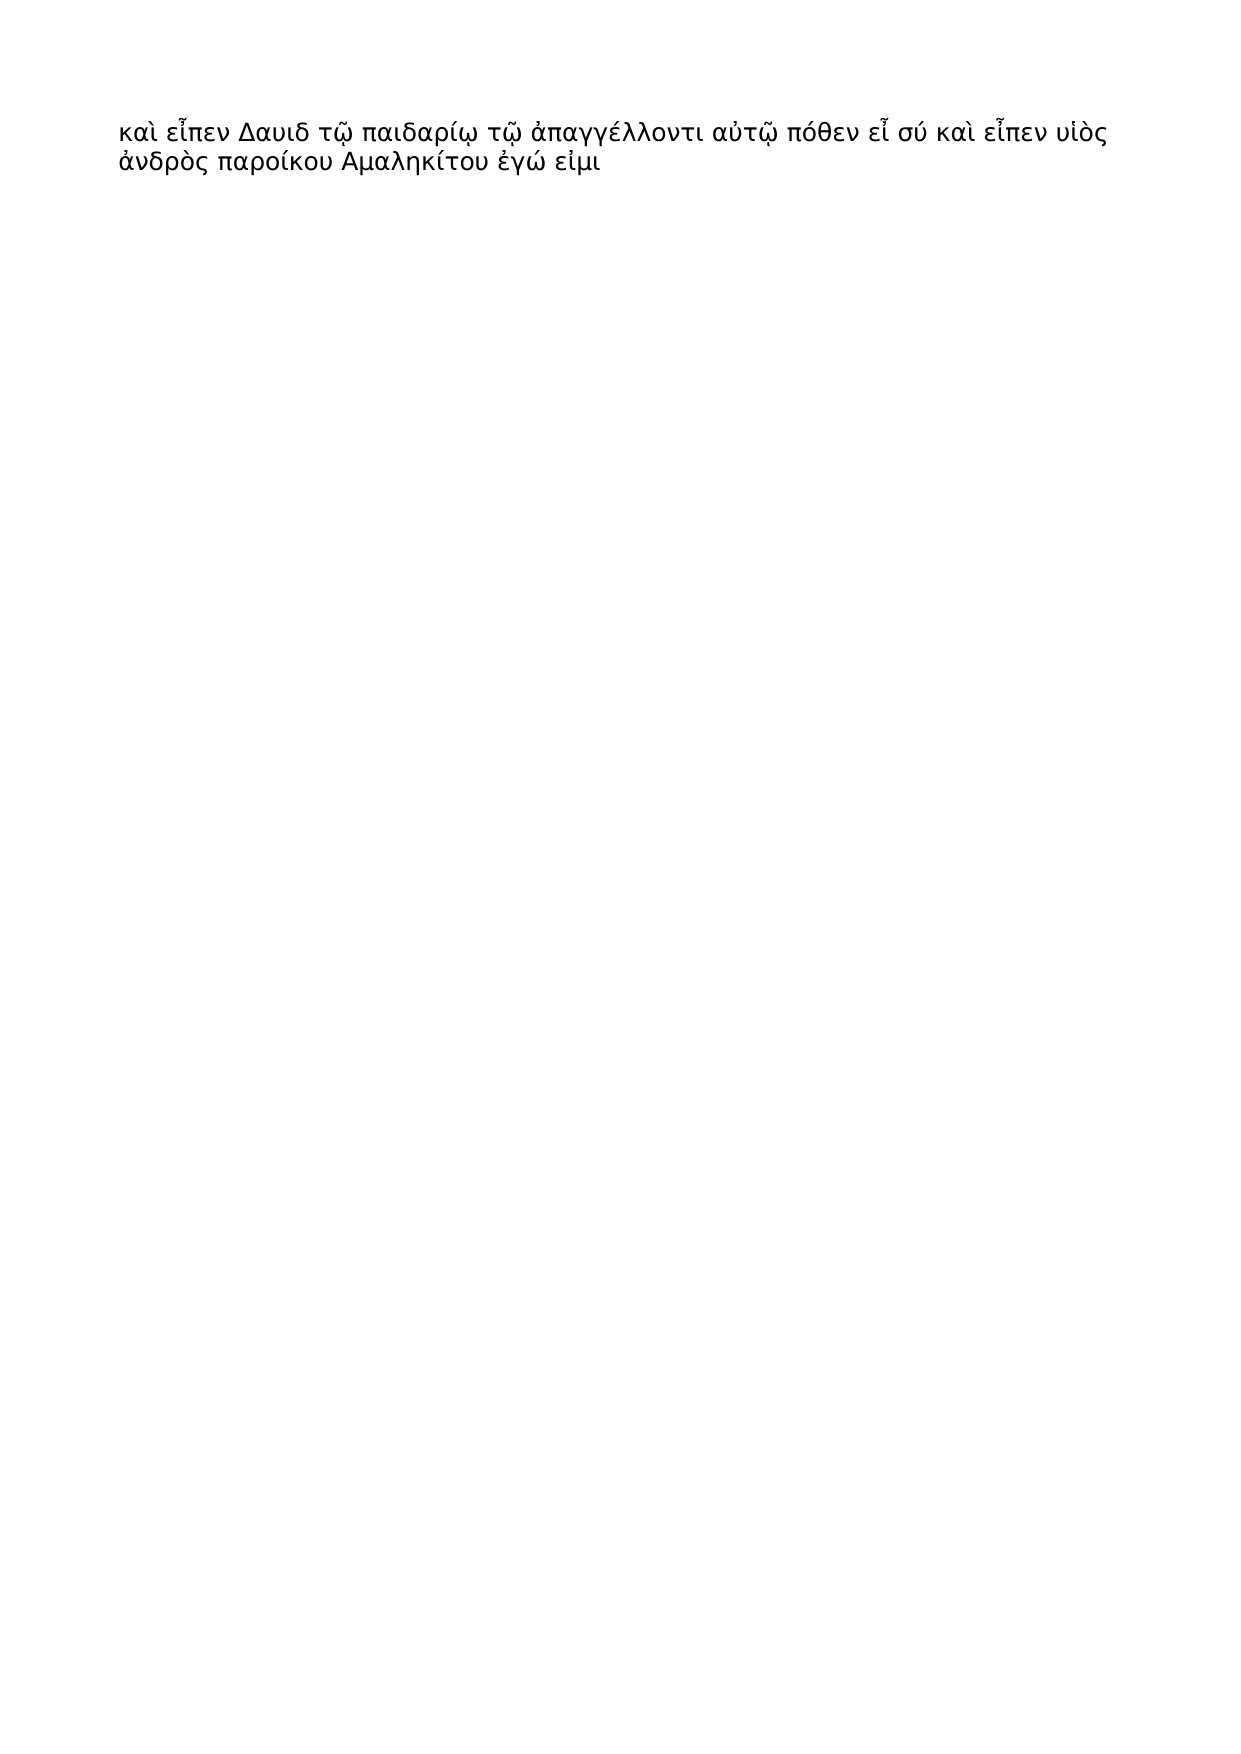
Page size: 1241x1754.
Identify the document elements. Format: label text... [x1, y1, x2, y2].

text καὶ εἶπεν Δαυιδ τῷ παιδαρίῳ τῷ ἀπαγγέλλοντι αὐτῷ πόθεν εἶ σύ καὶ εἶπεν υἱὸς ἀνδρὸς παροίκου Αμαληκίτου ἐγώ εἰμι [118, 118, 1122, 176]
